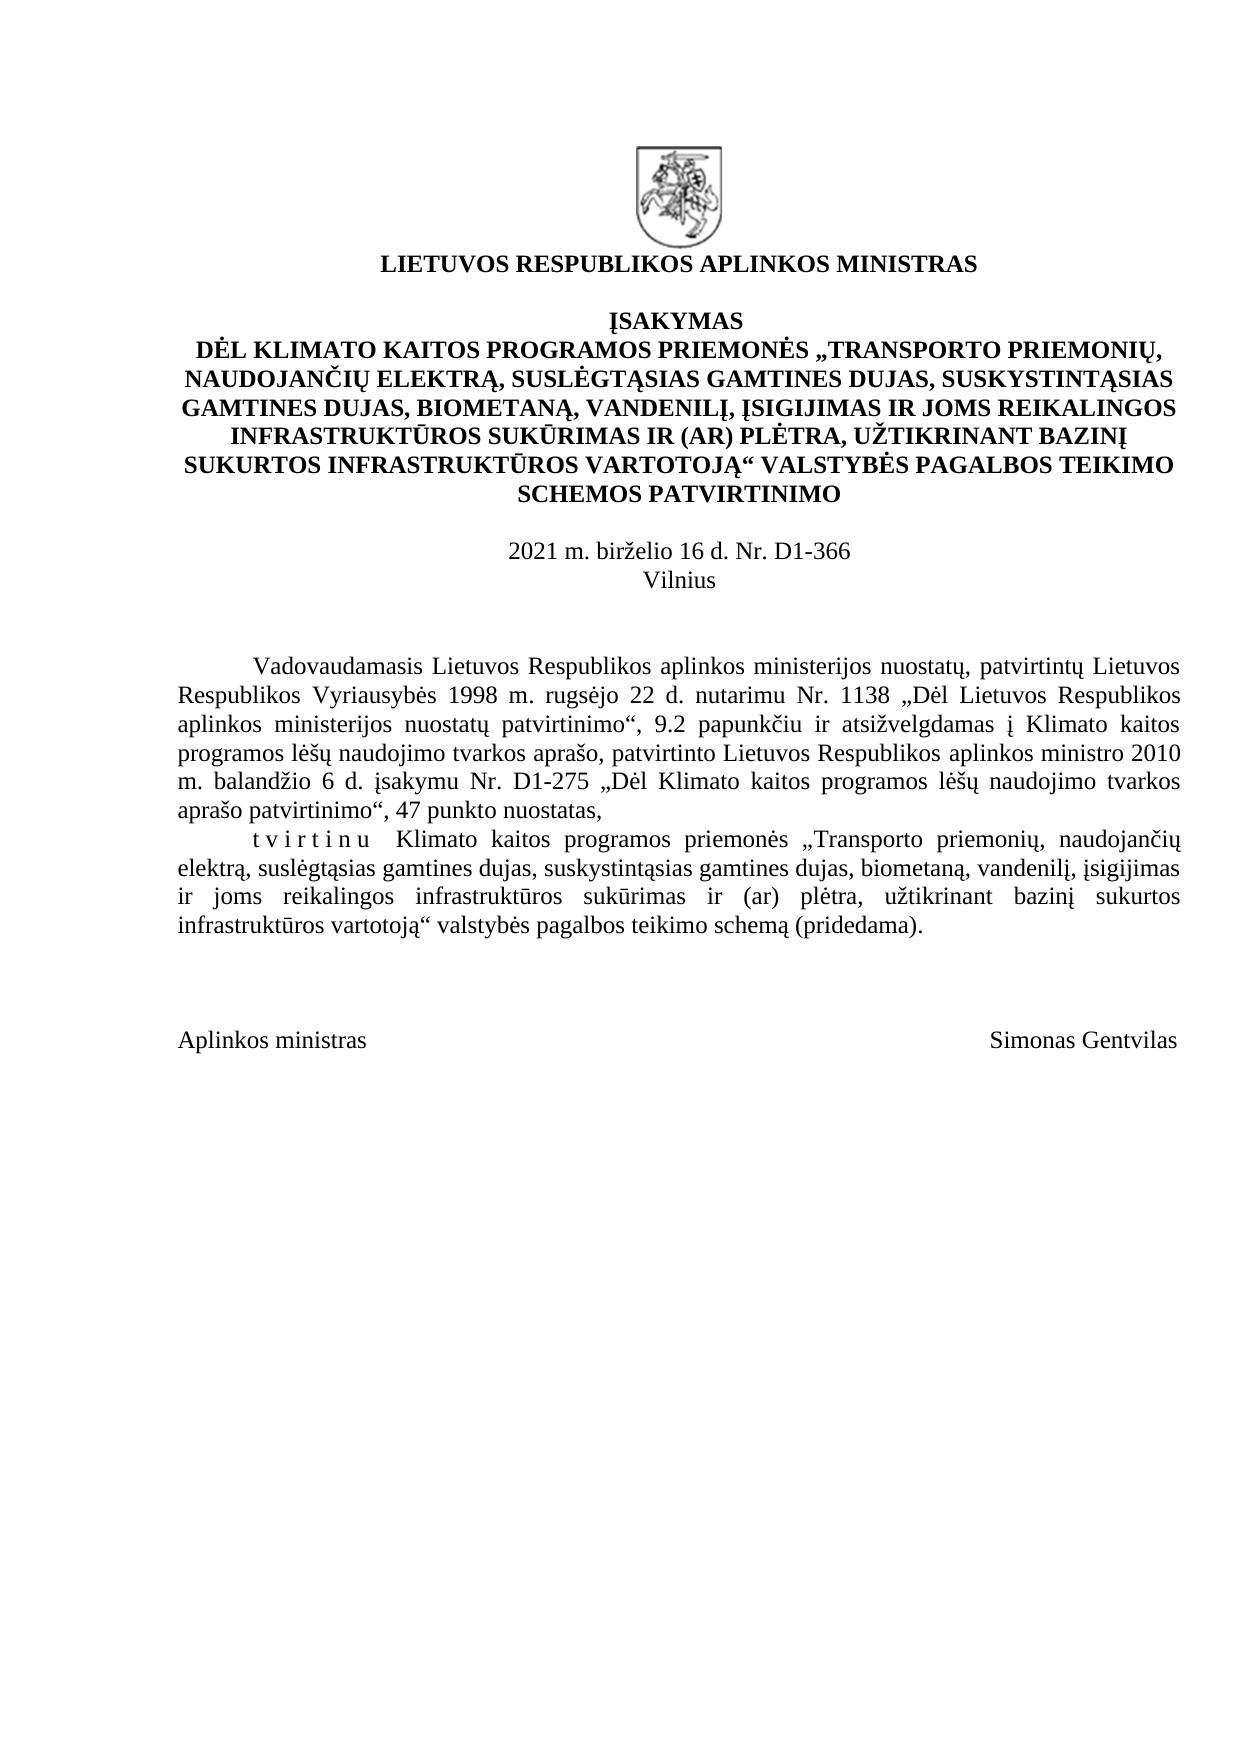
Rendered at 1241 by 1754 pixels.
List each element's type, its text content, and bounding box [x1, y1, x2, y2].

text Vadovaudamasis Lietuvos Respublikos aplinkos ministerijos nuostatų, patvirtintų Lietuvos Respublikos Vyriausybės 1998 m. rugsėjo 22 d. nutarimu Nr. 1138 „Dėl Lietuvos Respublikos aplinkos ministerijos nuostatų patvirtinimo“, 9.2 papunkčiu ir atsižvelgdamas į Klimato kaitos programos lėšų naudojimo tvarkos aprašo, patvirtinto Lietuvos Respublikos aplinkos ministro 2010 m. balandžio 6 d. įsakymu Nr. D1-275 „Dėl Klimato kaitos programos lėšų naudojimo tvarkos aprašo patvirtinimo“, 47 punkto nuostatas, [177, 651, 1181, 824]
text DĖL KLIMATO KAITOS PROGRAMOS PRIEMONĖS „transporto priemonių, naudojančių elektrą, suslėgtąsias gamtines dujas, suskystintąsias gamtines dujas, biometaną, vandenilį, įsigijimas ir joms reikalingos infrastruktūros sukūrimas ir (ar) plėtra, užtikrinant bazinį sukurtos infrastruktūros vartotoją“ VALSTYBĖS PAGALBOS TEIKIMO schemos patvirtinimo [177, 335, 1181, 508]
text Vilnius [177, 565, 1181, 594]
text Aplinkos ministras Simonas Gentvilas [177, 1025, 1181, 1054]
text LiETUVOS RESPUBLIKOS APLINKOS MINISTRAS [177, 249, 1181, 278]
text įsakymas [177, 306, 1181, 335]
text tvirtinu Klimato kaitos programos priemonės „Transporto priemonių, naudojančių elektrą, suslėgtąsias gamtines dujas, suskystintąsias gamtines dujas, biometaną, vandenilį, įsigijimas ir joms reikalingos infrastruktūros sukūrimas ir (ar) plėtra, užtikrinant bazinį sukurtos infrastruktūros vartotoją“ valstybės pagalbos teikimo schemą (pridedama). [177, 824, 1181, 939]
text 2021 m. birželio 16 d. Nr. D1-366 [177, 536, 1181, 565]
